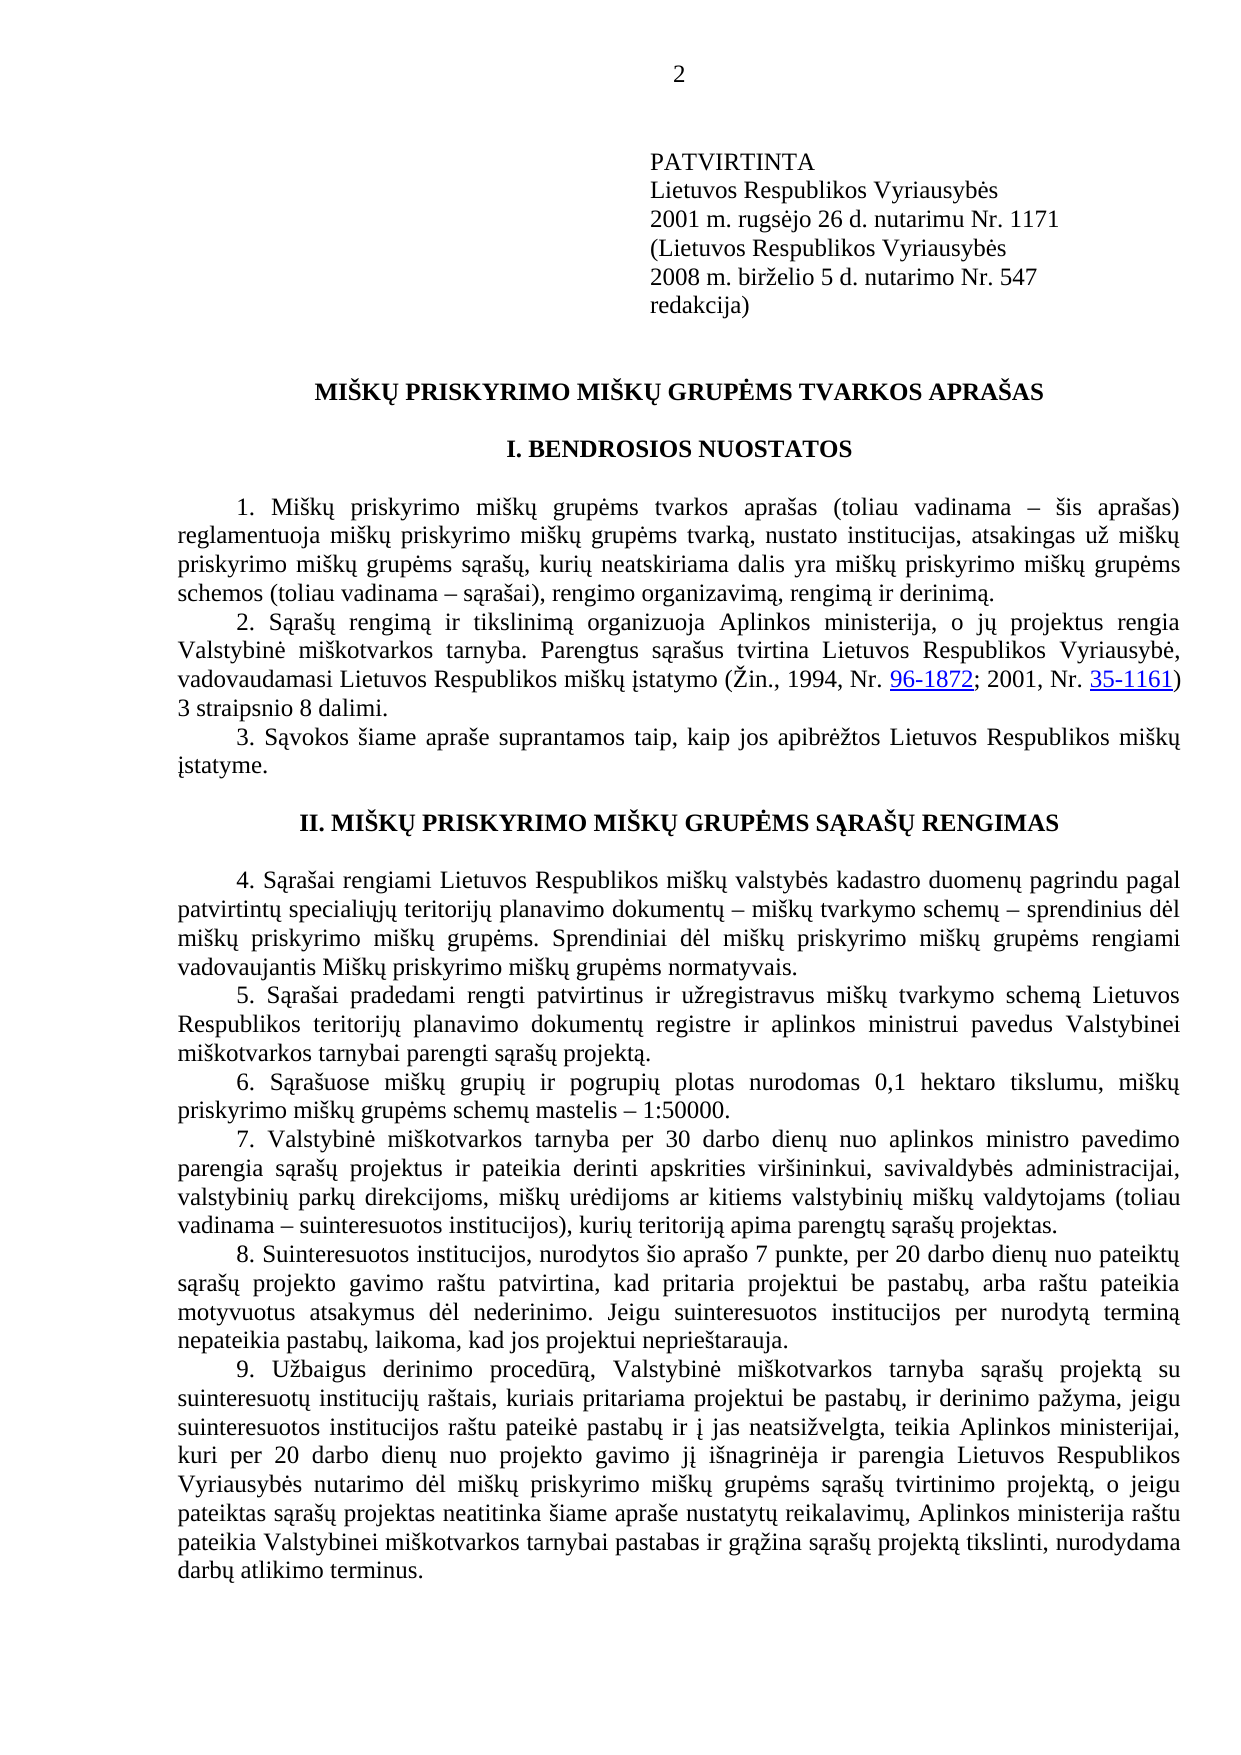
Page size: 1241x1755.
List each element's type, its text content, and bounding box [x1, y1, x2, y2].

text 2008 m. birželio 5 d. nutarimo Nr. 547 [650, 262, 1181, 291]
text 2001 m. rugsėjo 26 d. nutarimu Nr. 1171 [650, 204, 1181, 233]
text 3. Sąvokos šiame apraše suprantamos taip, kaip jos apibrėžtos Lietuvos Respublikos miškų įstatyme. [177, 722, 1181, 779]
text Lietuvos Respublikos Vyriausybės [650, 176, 1181, 204]
text 9. Užbaigus derinimo procedūrą, Valstybinė miškotvarkos tarnyba sąrašų projektą su suinteresuotų institucijų raštais, kuriais pritariama projektui be pastabų, ir derinimo pažyma, jeigu suinteresuotos institucijos raštu pateikė pastabų ir į jas neatsižvelgta, teikia Aplinkos ministerijai, kuri per 20 darbo dienų nuo projekto gavimo jį išnagrinėja ir parengia Lietuvos Respublikos Vyriausybės nutarimo dėl miškų priskyrimo miškų grupėms sąrašų tvirtinimo projektą, o jeigu pateiktas sąrašų projektas neatitinka šiame apraše nustatytų reikalavimų, Aplinkos ministerija raštu pateikia Valstybinei miškotvarkos tarnybai pastabas ir grąžina sąrašų projektą tikslinti, nurodydama darbų atlikimo terminus. [177, 1354, 1181, 1584]
text 7. Valstybinė miškotvarkos tarnyba per 30 darbo dienų nuo aplinkos ministro pavedimo parengia sąrašų projektus ir pateikia derinti apskrities viršininkui, savivaldybės administracijai, valstybinių parkų direkcijoms, miškų urėdijoms ar kitiems valstybinių miškų valdytojams (toliau vadinama – suinteresuotos institucijos), kurių teritoriją apima parengtų sąrašų projektas. [177, 1124, 1181, 1239]
text 1. Miškų priskyrimo miškų grupėms tvarkos aprašas (toliau vadinama – šis aprašas) reglamentuoja miškų priskyrimo miškų grupėms tvarką, nustato institucijas, atsakingas už miškų priskyrimo miškų grupėms sąrašų, kurių neatskiriama dalis yra miškų priskyrimo miškų grupėms schemos (toliau vadinama – sąrašai), rengimo organizavimą, rengimą ir derinimą. [177, 492, 1181, 607]
text redakcija) [650, 291, 1181, 319]
text I. BENDROSIOS NUOSTATOS [177, 434, 1181, 463]
text (Lietuvos Respublikos Vyriausybės [650, 233, 1181, 262]
text 8. Suinteresuotos institucijos, nurodytos šio aprašo 7 punkte, per 20 darbo dienų nuo pateiktų sąrašų projekto gavimo raštu patvirtina, kad pritaria projektui be pastabų, arba raštu pateikia motyvuotus atsakymus dėl nederinimo. Jeigu suinteresuotos institucijos per nurodytą terminą nepateikia pastabų, laikoma, kad jos projektui neprieštarauja. [177, 1239, 1181, 1354]
text 6. Sąrašuose miškų grupių ir pogrupių plotas nurodomas 0,1 hektaro tikslumu, miškų priskyrimo miškų grupėms schemų mastelis – 1:50000. [177, 1067, 1181, 1124]
text II. MIŠKŲ PRISKYRIMO MIŠKŲ GRUPĖMS SĄRAŠŲ RENGIMAS [177, 808, 1181, 837]
text MIŠKŲ PRISKYRIMO MIŠKŲ GRUPĖMS TVARKOS APRAŠAS [177, 377, 1181, 406]
text 4. Sąrašai rengiami Lietuvos Respublikos miškų valstybės kadastro duomenų pagrindu pagal patvirtintų specialiųjų teritorijų planavimo dokumentų – miškų tvarkymo schemų – sprendinius dėl miškų priskyrimo miškų grupėms. Sprendiniai dėl miškų priskyrimo miškų grupėms rengiami vadovaujantis Miškų priskyrimo miškų grupėms normatyvais. [177, 866, 1181, 981]
text 2. Sąrašų rengimą ir tikslinimą organizuoja Aplinkos ministerija, o jų projektus rengia Valstybinė miškotvarkos tarnyba. Parengtus sąrašus tvirtina Lietuvos Respublikos Vyriausybė, vadovaudamasi Lietuvos Respublikos miškų įstatymo (Žin., 1994, Nr. 96-1872; 2001, Nr. 35-1161) 3 straipsnio 8 dalimi. [177, 607, 1181, 722]
text 5. Sąrašai pradedami rengti patvirtinus ir užregistravus miškų tvarkymo schemą Lietuvos Respublikos teritorijų planavimo dokumentų registre ir aplinkos ministrui pavedus Valstybinei miškotvarkos tarnybai parengti sąrašų projektą. [177, 981, 1181, 1067]
text Patvirtinta [650, 147, 1181, 176]
